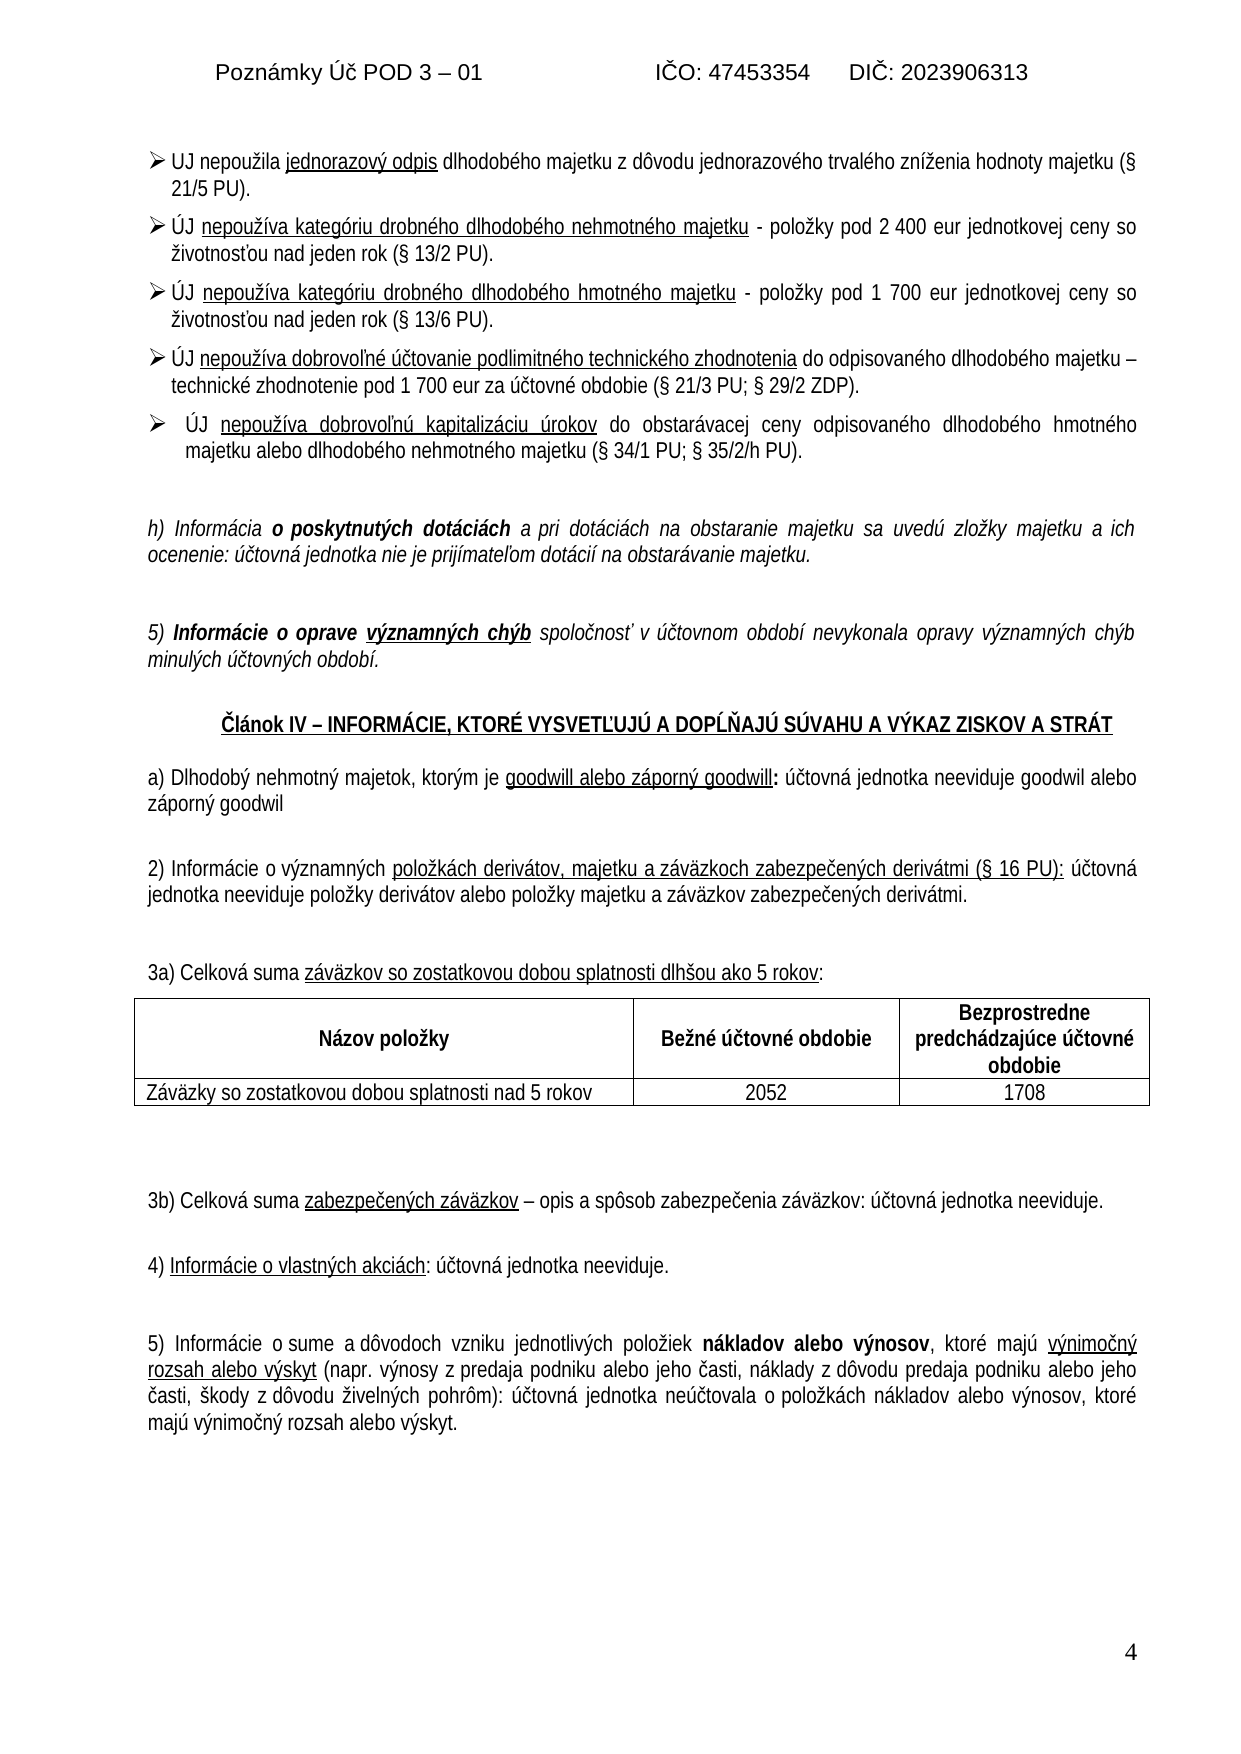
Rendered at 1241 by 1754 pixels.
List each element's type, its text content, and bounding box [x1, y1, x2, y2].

table_cell 2052 [634, 1079, 899, 1105]
table_header Bežné účtovné obdobie [634, 999, 899, 1078]
text 4) Informácie o vlastných akciách: účtovná jednotka neeviduje. [148, 1252, 1137, 1278]
text 3b) Celková suma zabezpečených záväzkov – opis a spôsob zabezpečenia záväzkov: účtovná jednotka neeviduje. [148, 1187, 1152, 1213]
text Článok IV – INFORMÁCIE, KTORÉ VYSVETĽUJÚ A DOPĹŇAJÚ SÚVAHU A VÝKAZ ZISKOV A STRÁT [148, 711, 1186, 737]
list ÚJ nepoužíva dobrovoľné účtovanie podlimitného technického zhodnotenia do odpisovaného dlhodobého majetku – technické zhodnotenie pod 1 700 eur za účtovné obdobie (§ 21/3 PU; § 29/2 ZDP). [148, 345, 1137, 398]
text 3a) Celková suma záväzkov so zostatkovou dobou splatnosti dlhšou ako 5 rokov: [148, 959, 1152, 985]
text 5) Informácie o sume a dôvodoch vzniku jednotlivých položiek nákladov alebo výnosov, ktoré majú výnimočný rozsah alebo výskyt (napr. výnosy z predaja podniku alebo jeho časti, náklady z dôvodu predaja podniku alebo jeho časti, škody z dôvodu živelných pohrôm): účtovná jednotka neúčtovala o položkách nákladov alebo výnosov, ktoré majú výnimočný rozsah alebo výskyt. [148, 1329, 1137, 1435]
table_cell 1708 [900, 1079, 1149, 1105]
subtitle h) Informácia o poskytnutých dotáciách a pri dotáciách na obstaranie majetku sa uvedú zložky majetku a ich ocenenie: účtovná jednotka nie je prijímateľom dotácií na obstarávanie majetku. [148, 515, 1137, 568]
subtitle 5) Informácie o oprave významných chýb spoločnosť v účtovnom období nevykonala opravy významných chýb minulých účtovných období. [148, 619, 1137, 672]
list ÚJ nepoužíva kategóriu drobného dlhodobého nehmotného majetku - položky pod 2 400 eur jednotkovej ceny so životnosťou nad jeden rok (§ 13/2 PU). [148, 213, 1137, 267]
list ÚJ nepoužíva dobrovoľnú kapitalizáciu úrokov do obstarávacej ceny odpisovaného dlhodobého hmotného majetku alebo dlhodobého nehmotného majetku (§ 34/1 PU; § 35/2/h PU). [148, 411, 1137, 464]
text a) Dlhodobý nehmotný majetok, ktorým je goodwill alebo záporný goodwill: účtovná jednotka neeviduje goodwil alebo záporný goodwil [148, 763, 1137, 816]
list ÚJ nepoužíva kategóriu drobného dlhodobého hmotného majetku - položky pod 1 700 eur jednotkovej ceny so životnosťou nad jeden rok (§ 13/6 PU). [148, 279, 1137, 332]
list UJ nepoužila jednorazový odpis dlhodobého majetku z dôvodu jednorazového trvalého zníženia hodnoty majetku (§ 21/5 PU). [148, 148, 1137, 201]
table_header Názov položky [135, 999, 633, 1078]
table_cell Záväzky so zostatkovou dobou splatnosti nad 5 rokov [135, 1079, 633, 1105]
text 2) Informácie o významných položkách derivátov, majetku a záväzkoch zabezpečených derivátmi (§ 16 PU): účtovná jednotka neeviduje položky derivátov alebo položky majetku a záväzkov zabezpečených derivátmi. [148, 855, 1137, 908]
table_header Bezprostredne predchádzajúce účtovné obdobie [900, 999, 1149, 1078]
